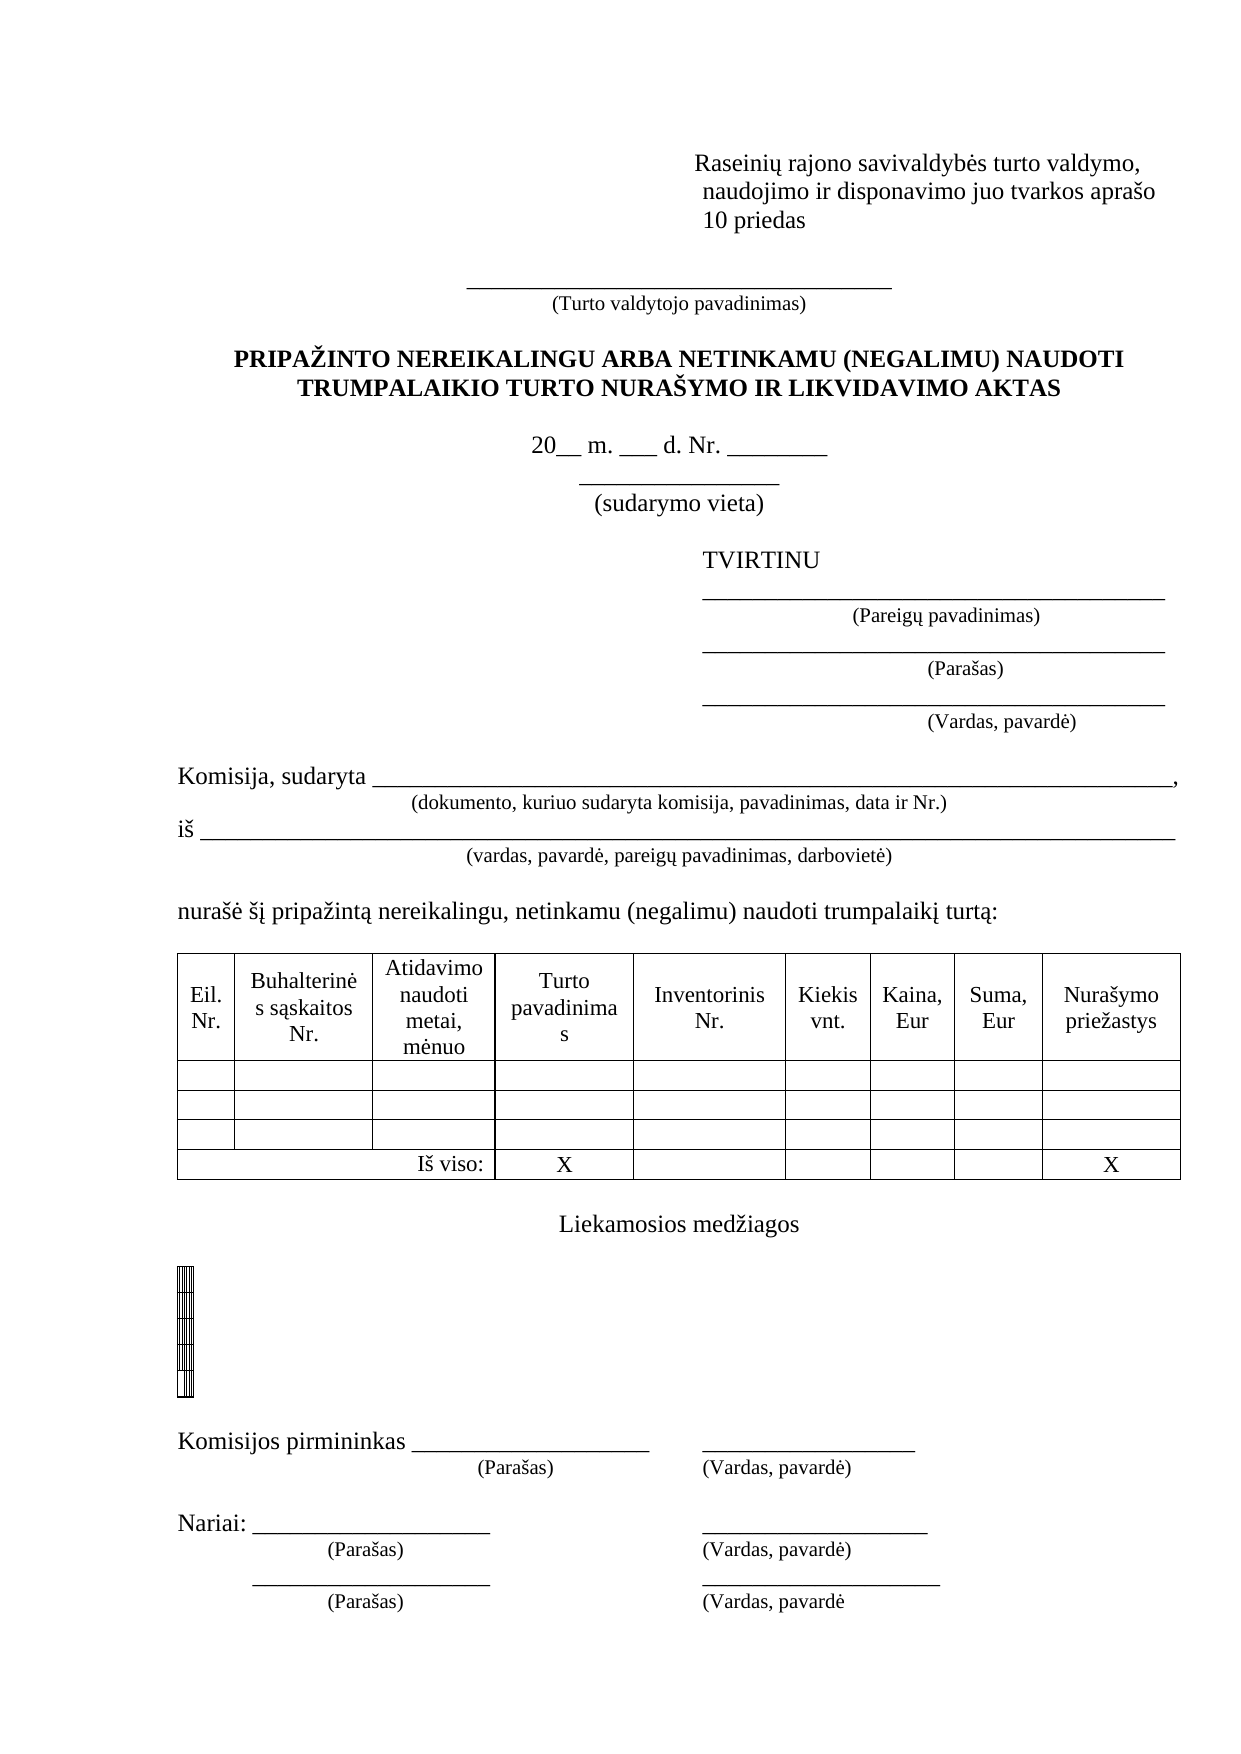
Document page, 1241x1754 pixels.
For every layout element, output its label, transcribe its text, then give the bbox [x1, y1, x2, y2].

table_header Kiekis vnt. [786, 954, 870, 1060]
table_cell [496, 1091, 633, 1119]
table_cell [373, 1061, 494, 1089]
table_cell [786, 1061, 870, 1089]
text Liekamosios medžiagos [177, 1209, 1181, 1237]
text (Parašas) (Vardas, pavardė) [177, 1455, 1181, 1479]
text TVIRTINU [177, 545, 1181, 574]
table_cell [178, 1120, 234, 1149]
table_cell [634, 1120, 785, 1149]
table_cell [786, 1120, 870, 1149]
text _____________________________________ [177, 627, 1181, 656]
table_cell [786, 1150, 870, 1179]
text (vardas, pavardė, pareigų pavadinimas, darbovietė) [177, 843, 1181, 867]
text _____________________________________ [177, 574, 1181, 603]
text PRIPAŽINTO NEREIKALINGU ARBA NETINKAMU (NEGALIMU) NAUDOTI TRUMPALAIKIO TURTO NURAŠYMO IR LIKVIDAVIMO AKTAS [177, 344, 1181, 402]
table_cell X [496, 1150, 633, 1179]
text naudojimo ir disponavimo juo tvarkos aprašo [702, 176, 1181, 205]
text Komisija, sudaryta ________________________________________________________________, [177, 761, 1181, 790]
table_cell [373, 1120, 494, 1149]
table_header Kaina, Eur [871, 954, 954, 1060]
table_cell [496, 1061, 633, 1089]
table_cell X [1043, 1150, 1180, 1179]
text iš ______________________________________________________________________________ [177, 814, 1181, 843]
table_header Atidavimo naudoti metai, mėnuo [373, 954, 494, 1060]
text (Parašas) (Vardas, pavardė [177, 1589, 1181, 1613]
text (Vardas, pavardė) [177, 708, 1181, 733]
table_header Nurašymo priežastys [1043, 954, 1180, 1060]
table_cell [235, 1091, 372, 1119]
table_cell [1043, 1061, 1180, 1089]
text __________________________________ [177, 263, 1181, 291]
text (Parašas) [177, 656, 1181, 680]
text nurašė šį pripažintą nereikalingu, netinkamu (negalimu) naudoti trumpalaikį turtą: [177, 896, 1181, 924]
text Nariai: ___________________ __________________ [177, 1508, 1181, 1536]
table_cell [1043, 1120, 1180, 1149]
table_cell Iš viso: [178, 1150, 494, 1179]
table_cell [178, 1091, 234, 1119]
text (Turto valdytojo pavadinimas) [177, 291, 1181, 315]
text (dokumento, kuriuo sudaryta komisija, pavadinimas, data ir Nr.) [177, 790, 1181, 814]
table_cell [955, 1120, 1042, 1149]
text ___________________ ___________________ [177, 1561, 1181, 1589]
text ________________ [177, 459, 1181, 488]
table_header Eil. Nr. [178, 954, 234, 1060]
table_cell [871, 1091, 954, 1119]
table_cell [871, 1061, 954, 1089]
table_cell [496, 1120, 633, 1149]
text Raseinių rajono savivaldybės turto valdymo, [694, 148, 1181, 176]
table_cell [178, 1061, 234, 1089]
table_cell [634, 1091, 785, 1119]
text (Parašas) (Vardas, pavardė) [177, 1536, 1181, 1561]
table_cell [955, 1091, 1042, 1119]
table_cell [235, 1120, 372, 1149]
table_header Turto pavadinimas [496, 954, 633, 1060]
table_cell [955, 1061, 1042, 1089]
table_header Suma, Eur [955, 954, 1042, 1060]
table_cell Iš viso [178, 1371, 184, 1396]
table_cell [871, 1150, 954, 1179]
table_cell [1043, 1091, 1180, 1119]
table_cell [786, 1091, 870, 1119]
table_header Inventorinis Nr. [634, 954, 785, 1060]
text _____________________________________ [177, 680, 1181, 708]
table_cell [634, 1061, 785, 1089]
table_cell [955, 1150, 1042, 1179]
table_cell [373, 1091, 494, 1119]
table_header Buhalterinės sąskaitos Nr. [235, 954, 372, 1060]
text 10 priedas [702, 205, 1181, 234]
table_cell [871, 1120, 954, 1149]
table_cell [634, 1150, 785, 1179]
text 20__ m. ___ d. Nr. ________ [177, 430, 1181, 459]
text (sudarymo vieta) [177, 488, 1181, 517]
table_cell [235, 1061, 372, 1089]
text (Pareigų pavadinimas) [177, 603, 1181, 627]
text Komisijos pirmininkas ___________________ _________________ [177, 1426, 1181, 1455]
